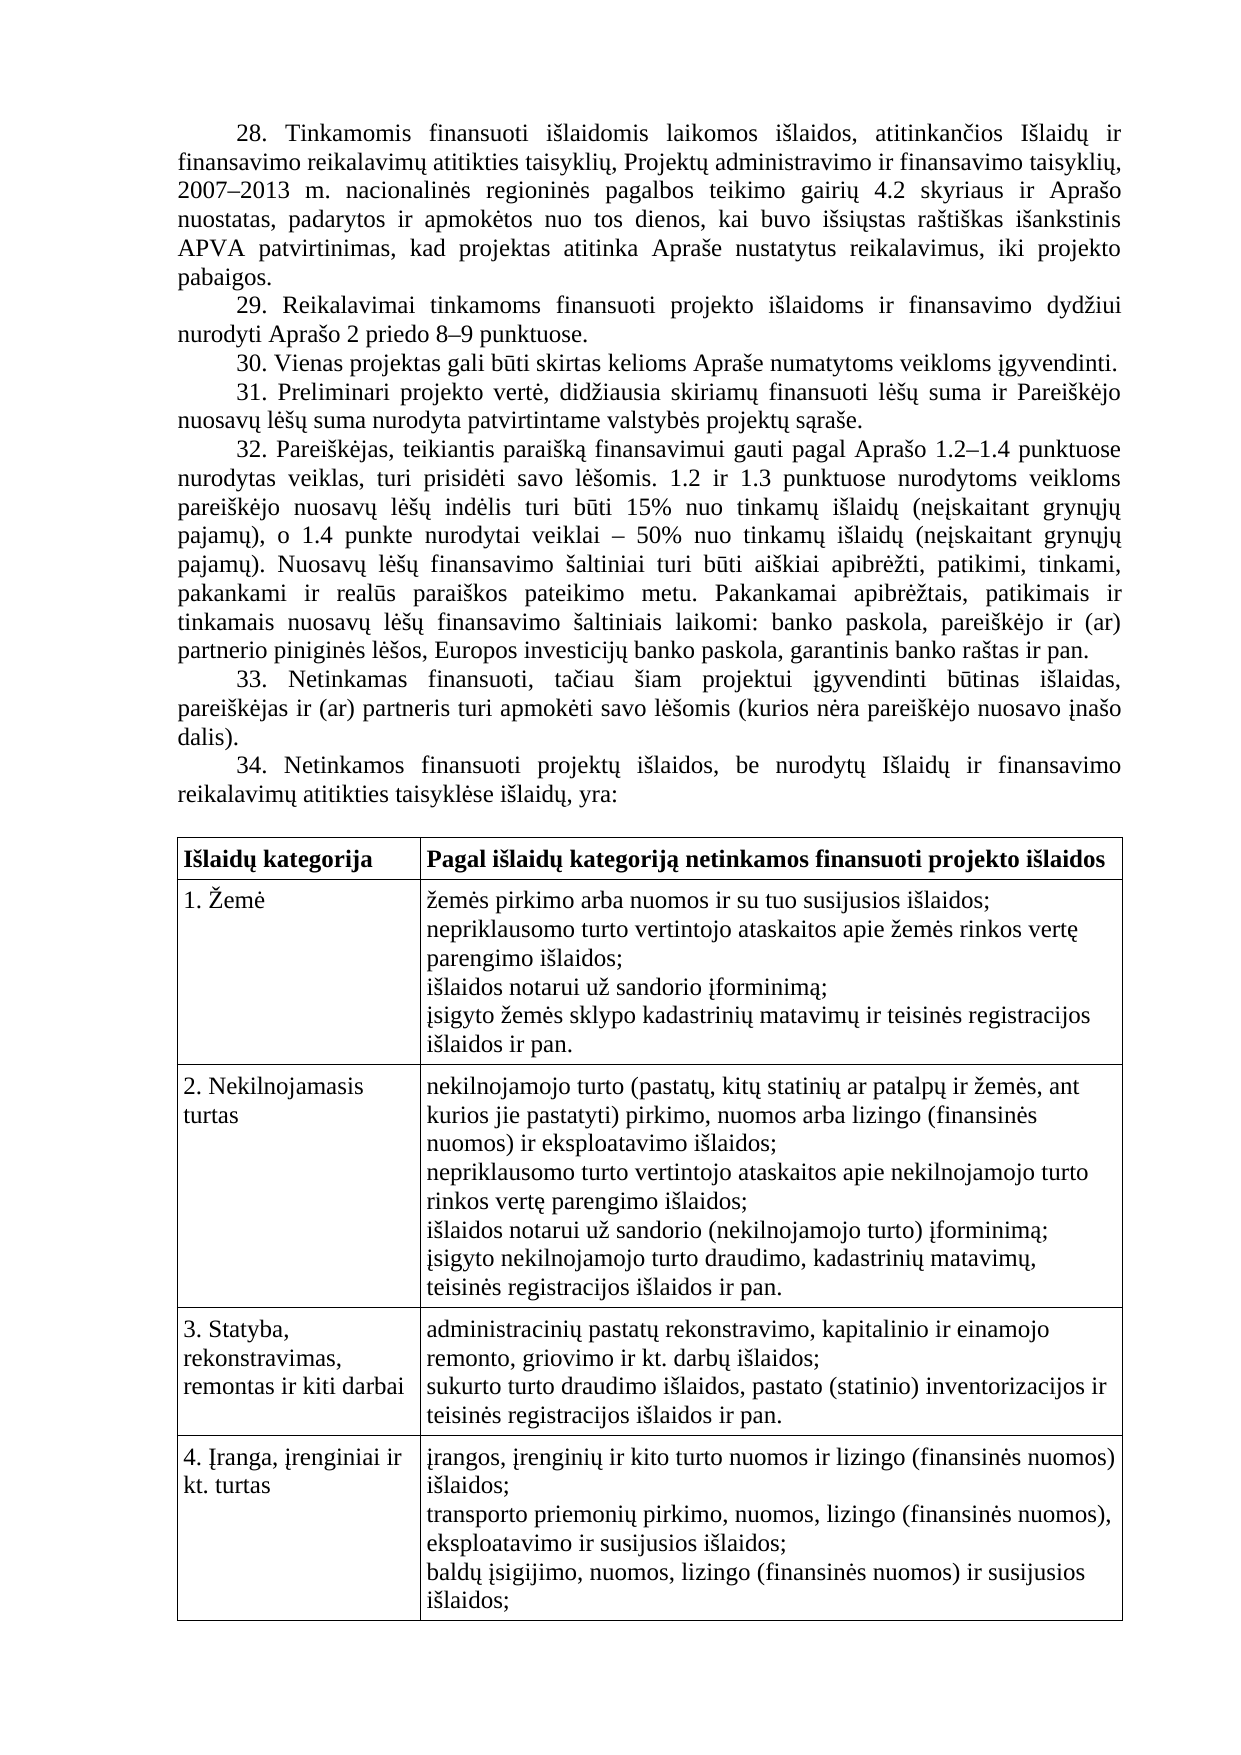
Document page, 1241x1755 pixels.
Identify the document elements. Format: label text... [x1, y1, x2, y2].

text 30. Vienas projektas gali būti skirtas kelioms Apraše numatytoms veikloms įgyvendinti. [177, 348, 1122, 377]
text 34. Netinkamos finansuoti projektų išlaidos, be nurodytų Išlaidų ir finansavimo reikalavimų atitikties taisyklėse išlaidų, yra: [177, 751, 1122, 808]
table_cell nekilnojamojo turto (pastatų, kitų statinių ar patalpų ir žemės, ant kurios jie pastatyti) pirkimo, nuomos arba lizingo (finansinės nuomos) ir eksploatavimo išlaidos; nepriklausomo turto vertintojo ataskaitos apie nekilnojamojo turto rinkos vertę parengimo išlaidos; išlaidos notarui už sandorio (nekilnojamojo turto) įforminimą; įsigyto nekilnojamojo turto draudimo, kadastrinių matavimų, teisinės registracijos išlaidos ir pan. [421, 1065, 1122, 1307]
table_cell 4. Įranga, įrenginiai ir kt. turtas [178, 1436, 420, 1620]
table_header Išlaidų kategorija [178, 838, 420, 878]
table_cell 2. Nekilnojamasis turtas [178, 1065, 420, 1307]
text 29. Reikalavimai tinkamoms finansuoti projekto išlaidoms ir finansavimo dydžiui nurodyti Aprašo 2 priedo 8–9 punktuose. [177, 291, 1122, 348]
table_cell įrangos, įrenginių ir kito turto nuomos ir lizingo (finansinės nuomos) išlaidos; transporto priemonių pirkimo, nuomos, lizingo (finansinės nuomos), eksploatavimo ir susijusios išlaidos; baldų įsigijimo, nuomos, lizingo (finansinės nuomos) ir susijusios išlaidos; [421, 1436, 1122, 1620]
table_cell žemės pirkimo arba nuomos ir su tuo susijusios išlaidos; nepriklausomo turto vertintojo ataskaitos apie žemės rinkos vertę parengimo išlaidos; išlaidos notarui už sandorio įforminimą; įsigyto žemės sklypo kadastrinių matavimų ir teisinės registracijos išlaidos ir pan. [421, 880, 1122, 1064]
text 28. Tinkamomis finansuoti išlaidomis laikomos išlaidos, atitinkančios Išlaidų ir finansavimo reikalavimų atitikties taisyklių, Projektų administravimo ir finansavimo taisyklių, 2007–2013 m. nacionalinės regioninės pagalbos teikimo gairių 4.2 skyriaus ir Aprašo nuostatas, padarytos ir apmokėtos nuo tos dienos, kai buvo išsiųstas raštiškas išankstinis APVA patvirtinimas, kad projektas atitinka Apraše nustatytus reikalavimus, iki projekto pabaigos. [177, 118, 1122, 291]
text 31. Preliminari projekto vertė, didžiausia skiriamų finansuoti lėšų suma ir Pareiškėjo nuosavų lėšų suma nurodyta patvirtintame valstybės projektų sąraše. [177, 377, 1122, 434]
table_header Pagal išlaidų kategoriją netinkamos finansuoti projekto išlaidos [421, 838, 1122, 878]
table_cell 3. Statyba, rekonstravimas, remontas ir kiti darbai [178, 1308, 420, 1435]
text 33. Netinkamas finansuoti, tačiau šiam projektui įgyvendinti būtinas išlaidas, pareiškėjas ir (ar) partneris turi apmokėti savo lėšomis (kurios nėra pareiškėjo nuosavo įnašo dalis). [177, 664, 1122, 751]
table_cell 1. Žemė [178, 880, 420, 1064]
text 32. Pareiškėjas, teikiantis paraišką finansavimui gauti pagal Aprašo 1.2–1.4 punktuose nurodytas veiklas, turi prisidėti savo lėšomis. 1.2 ir 1.3 punktuose nurodytoms veikloms pareiškėjo nuosavų lėšų indėlis turi būti 15% nuo tinkamų išlaidų (neįskaitant grynųjų pajamų), o 1.4 punkte nurodytai veiklai – 50% nuo tinkamų išlaidų (neįskaitant grynųjų pajamų). Nuosavų lėšų finansavimo šaltiniai turi būti aiškiai apibrėžti, patikimi, tinkami, pakankami ir realūs paraiškos pateikimo metu. Pakankamai apibrėžtais, patikimais ir tinkamais nuosavų lėšų finansavimo šaltiniais laikomi: banko paskola, pareiškėjo ir (ar) partnerio piniginės lėšos, Europos investicijų banko paskola, garantinis banko raštas ir pan. [177, 434, 1122, 664]
table_cell administracinių pastatų rekonstravimo, kapitalinio ir einamojo remonto, griovimo ir kt. darbų išlaidos; sukurto turto draudimo išlaidos, pastato (statinio) inventorizacijos ir teisinės registracijos išlaidos ir pan. [421, 1308, 1122, 1435]
